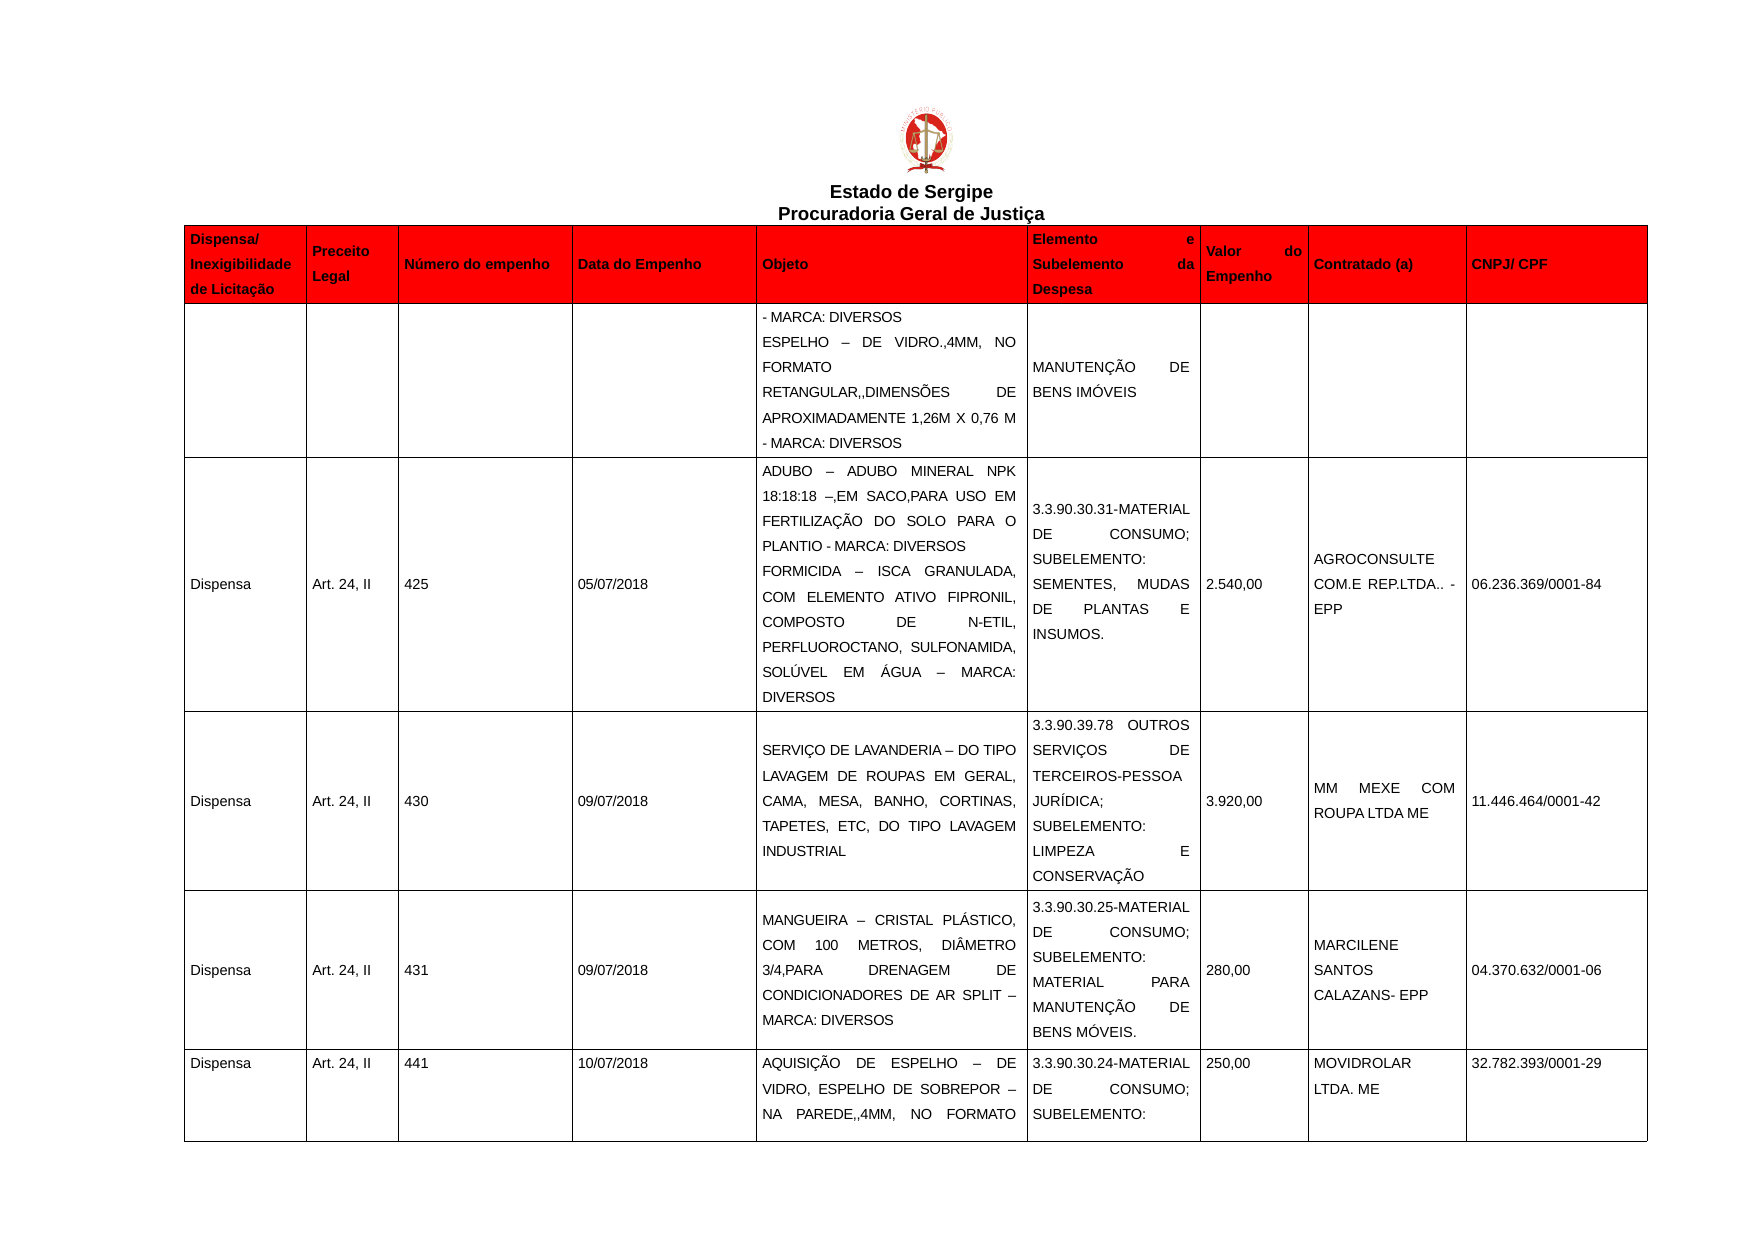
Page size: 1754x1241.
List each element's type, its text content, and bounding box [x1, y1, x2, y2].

table_cell Dispensa [185, 712, 306, 890]
table_header Dispensa/Inexigibilidade de Licitação [185, 226, 306, 303]
table_cell 280,00 [1201, 891, 1308, 1049]
table_cell MOVIDROLAR LTDA. ME [1309, 1050, 1466, 1141]
table_header CNPJ/ CPF [1467, 226, 1647, 303]
table_cell 441 [399, 1050, 572, 1141]
table_cell Dispensa [185, 891, 306, 1049]
table_cell 2.540,00 [1201, 458, 1308, 711]
table_header Objeto [757, 226, 1027, 303]
table_cell Art. 24, II [307, 712, 398, 890]
table_cell [1201, 304, 1308, 457]
table_header Elemento e Subelemento da Despesa [1028, 226, 1200, 303]
table_cell [1467, 304, 1647, 457]
table_cell [185, 304, 306, 457]
table_cell 3.3.90.30.24-MATERIAL DE CONSUMO; SUBELEMENTO: [1028, 1050, 1200, 1141]
table_cell Art. 24, II [307, 1050, 398, 1141]
table_cell 431 [399, 891, 572, 1049]
table_cell AQUISIÇÃO DE ESPELHO – DE VIDRO, ESPELHO DE SOBREPOR – NA PAREDE,,4MM, NO FORMATO [757, 1050, 1027, 1141]
table_cell MANUTENÇÃO DE BENS IMÓVEIS [1028, 304, 1200, 457]
table_cell Art. 24, II [307, 458, 398, 711]
table_cell 06.236.369/0001-84 [1467, 458, 1647, 711]
table_cell 3.3.90.30.25-MATERIAL DE CONSUMO; SUBELEMENTO: MATERIAL PARA MANUTENÇÃO DE BENS MÓVEIS. [1028, 891, 1200, 1049]
table_cell 32.782.393/0001-29 [1467, 1050, 1647, 1141]
table_cell 250,00 [1201, 1050, 1308, 1141]
table_cell ADUBO – ADUBO MINERAL NPK 18:18:18 –,EM SACO,PARA USO EM FERTILIZAÇÃO DO SOLO PARA O PLANTIO - MARCA: DIVERSOS FORMICIDA – ISCA GRANULADA, COM ELEMENTO ATIVO FIPRONIL, COMPOSTO DE N-ETIL, PERFLUOROCTANO, SULFONAMIDA, SOLÚVEL EM ÁGUA – MARCA: DIVERSOS [757, 458, 1027, 711]
table_cell 430 [399, 712, 572, 890]
table_cell [1309, 304, 1466, 457]
table_cell 09/07/2018 [573, 891, 756, 1049]
table_cell 05/07/2018 [573, 458, 756, 711]
table_header Número do empenho [399, 226, 572, 303]
table_cell 11.446.464/0001-42 [1467, 712, 1647, 890]
table_cell 3.3.90.30.31-MATERIAL DE CONSUMO; SUBELEMENTO: SEMENTES, MUDAS DE PLANTAS E INSUMOS. [1028, 458, 1200, 711]
table_header Contratado (a) [1309, 226, 1466, 303]
table_header Data do Empenho [573, 226, 756, 303]
table_cell 3.920,00 [1201, 712, 1308, 890]
table_cell [399, 304, 572, 457]
table_cell 3.3.90.39.78 OUTROS SERVIÇOS DE TERCEIROS-PESSOA JURÍDICA; SUBELEMENTO: LIMPEZA E CONSERVAÇÃO [1028, 712, 1200, 890]
table_cell Dispensa [185, 458, 306, 711]
table_cell 425 [399, 458, 572, 711]
table_cell MARCILENE SANTOS CALAZANS- EPP [1309, 891, 1466, 1049]
table_cell 04.370.632/0001-06 [1467, 891, 1647, 1049]
table_cell - MARCA: DIVERSOS ESPELHO – DE VIDRO.,4MM, NO FORMATO RETANGULAR,,DIMENSÕES DE APROXIMADAMENTE 1,26M X 0,76 M - MARCA: DIVERSOS [757, 304, 1027, 457]
table_cell MM MEXE COM ROUPA LTDA ME [1309, 712, 1466, 890]
table_cell SERVIÇO DE LAVANDERIA – DO TIPO LAVAGEM DE ROUPAS EM GERAL, CAMA, MESA, BANHO, CORTINAS, TAPETES, ETC, DO TIPO LAVAGEM INDUSTRIAL [757, 712, 1027, 890]
table_cell 09/07/2018 [573, 712, 756, 890]
table_header Valor do Empenho [1201, 226, 1308, 303]
table_header Preceito Legal [307, 226, 398, 303]
table_cell MANGUEIRA – CRISTAL PLÁSTICO, COM 100 METROS, DIÂMETRO 3/4,PARA DRENAGEM DE CONDICIONADORES DE AR SPLIT – MARCA: DIVERSOS [757, 891, 1027, 1049]
table_cell [573, 304, 756, 457]
table_cell [307, 304, 398, 457]
table_cell 10/07/2018 [573, 1050, 756, 1141]
table_cell Dispensa [185, 1050, 306, 1141]
table_cell Art. 24, II [307, 891, 398, 1049]
table_cell AGROCONSULTE COM.E REP.LTDA.. - EPP [1309, 458, 1466, 711]
